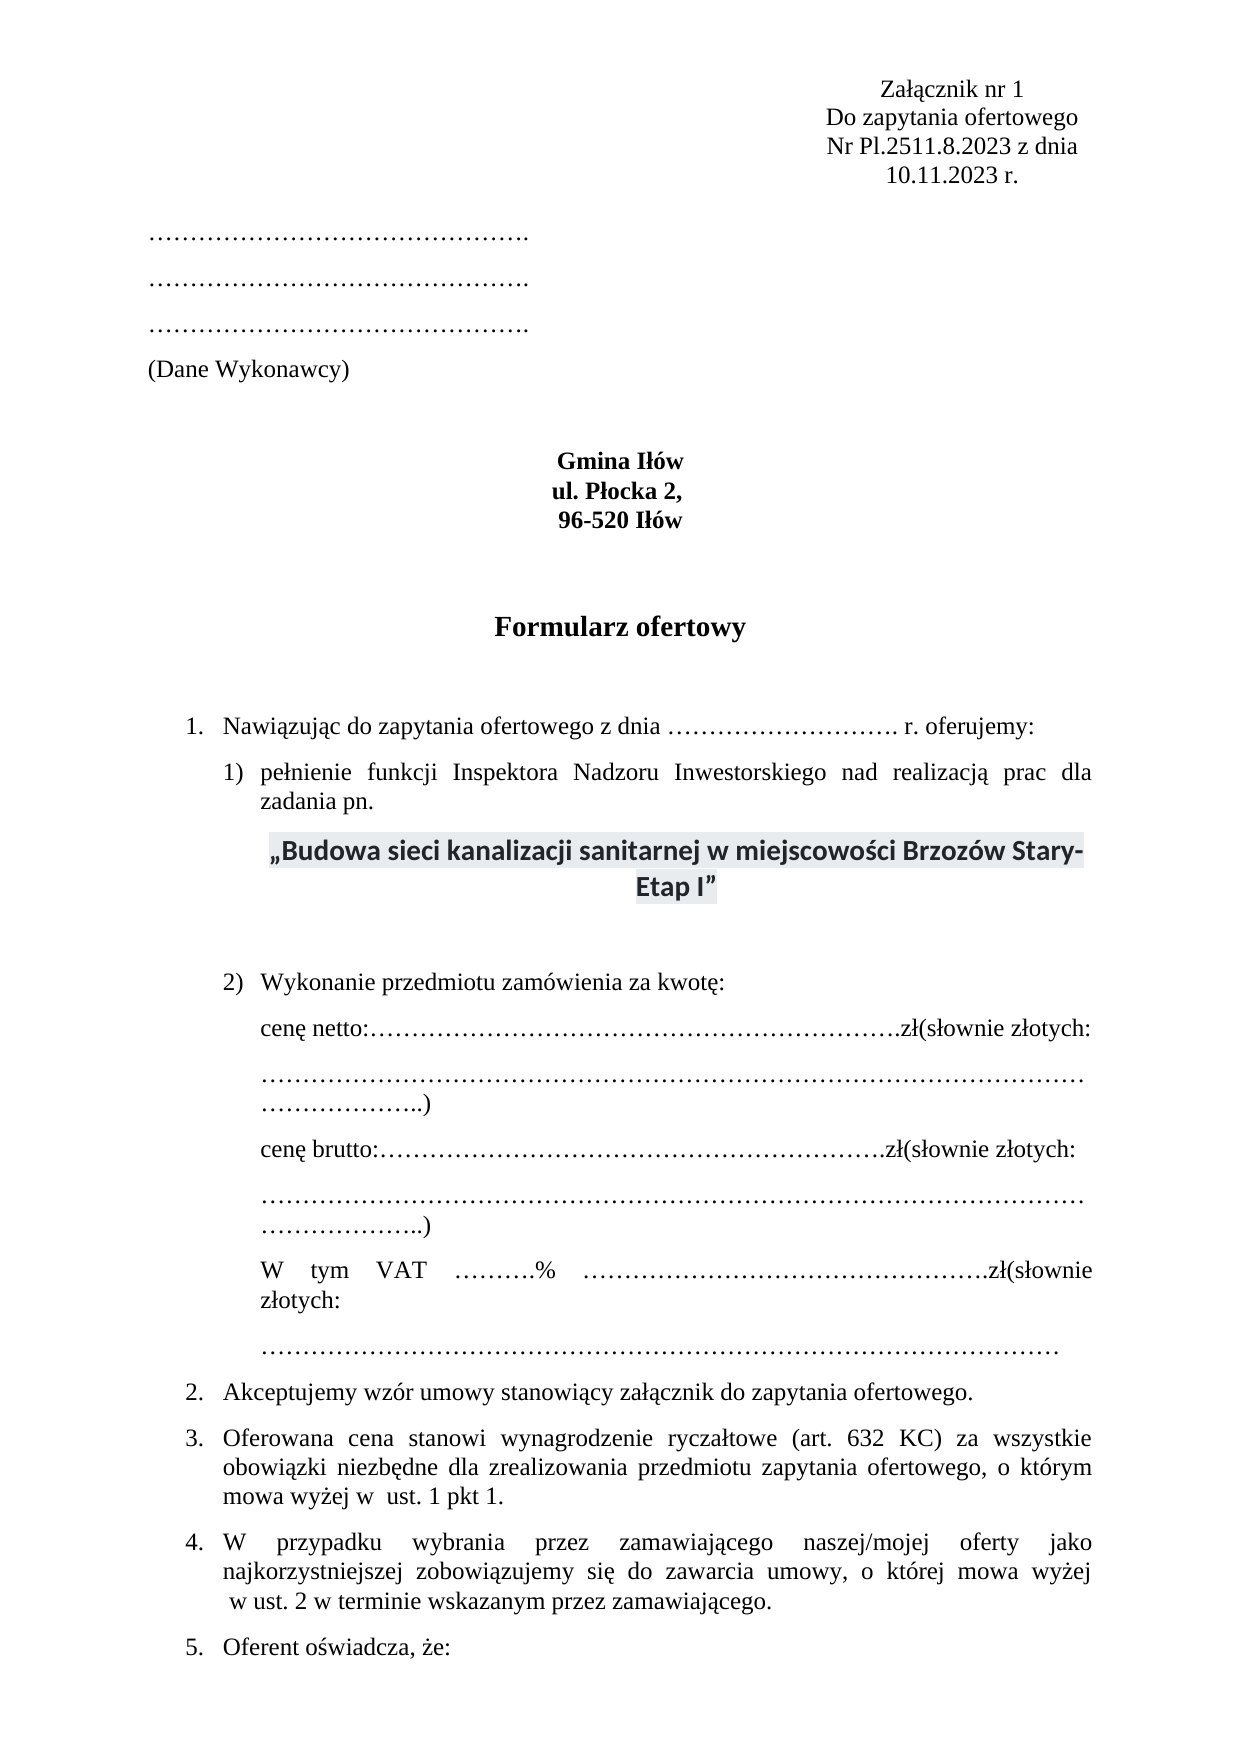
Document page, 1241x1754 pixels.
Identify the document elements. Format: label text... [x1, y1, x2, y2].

list Akceptujemy wzór umowy stanowiący załącznik do zapytania ofertowego. [185, 1377, 1093, 1406]
text ul. Płocka 2, [148, 476, 1093, 504]
text Gmina Iłów [148, 446, 1093, 475]
list cenę netto:……………………………………………………….zł(słownie złotych: [260, 1013, 1093, 1042]
text ………………………………………. [148, 217, 1093, 246]
list W przypadku wybrania przez zamawiającego naszej/mojej oferty jako najkorzystniejszej zobowiązujemy się do zawarcia umowy, o której mowa wyżej w ust. 2 w terminie wskazanym przez zamawiającego. [185, 1527, 1093, 1614]
list Wykonanie przedmiotu zamówienia za kwotę: [223, 967, 1093, 996]
list „Budowa sieci kanalizacji sanitarnej w miejscowości Brzozów Stary-Etap I” [260, 832, 1093, 904]
list pełnienie funkcji Inspektora Nadzoru Inwestorskiego nad realizacją prac dla zadania pn. [223, 757, 1093, 815]
list Oferent oświadcza, że: [185, 1632, 1093, 1660]
list cenę brutto:…………………………………………………….zł(słownie złotych: [260, 1134, 1093, 1163]
list ………………………………………………………………………………………………………..) [260, 1059, 1093, 1117]
text 96-520 Iłów [148, 505, 1093, 534]
text Formularz ofertowy [148, 609, 1093, 643]
list W tym VAT ……….% ………………………………………….zł(słownie złotych: [260, 1256, 1093, 1314]
list Nawiązując do zapytania ofertowego z dnia ………………………. r. oferujemy: [185, 711, 1093, 740]
text (Dane Wykonawcy) [148, 354, 1093, 383]
list Oferowana cena stanowi wynagrodzenie ryczałtowe (art. 632 KC) za wszystkie obowiązki niezbędne dla zrealizowania przedmiotu zapytania ofertowego, o którym mowa wyżej w ust. 1 pkt 1. [185, 1423, 1093, 1510]
text ………………………………………. [148, 263, 1093, 291]
list …………………………………………………………………………………… [260, 1331, 1093, 1359]
list ………………………………………………………………………………………………………..) [260, 1180, 1093, 1238]
text ………………………………………. [148, 309, 1093, 337]
